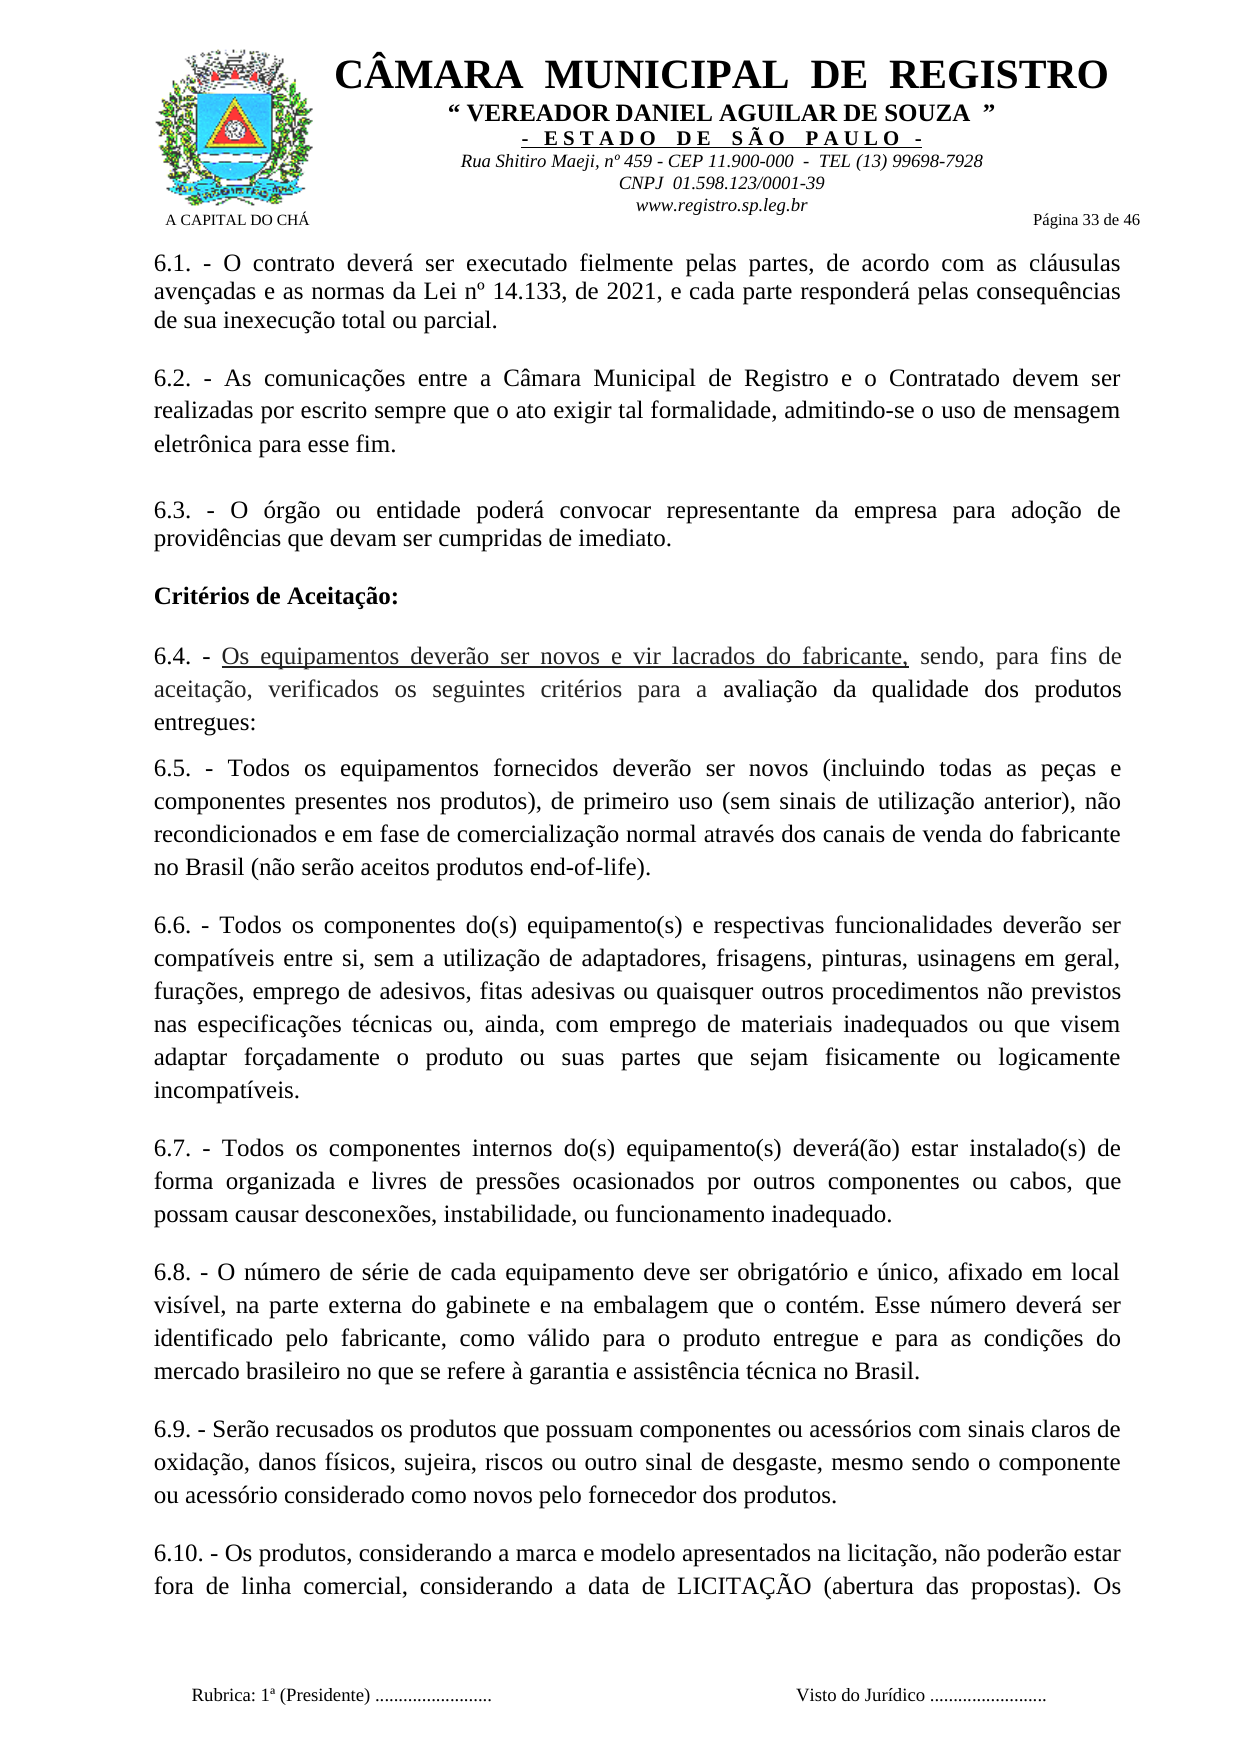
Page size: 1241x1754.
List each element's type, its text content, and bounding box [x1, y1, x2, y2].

list 6.2. - As comunicações entre a Câmara Municipal de Registro e o Contratado devem ser realizadas por escrito sempre que o ato exigir tal formalidade, admitindo-se o uso de mensagem eletrônica para esse fim. [153, 363, 1122, 457]
text 6.3. - O órgão ou entidade poderá convocar representante da empresa para adoção de providências que devam ser cumpridas de imediato. [153, 495, 1122, 552]
subtitle 6.4. - Os equipamentos deverão ser novos e vir lacrados do fabricante, sendo, para fins de aceitação, verificados os seguintes critérios para a avaliação da qualidade dos produtos entregues: [153, 641, 1122, 736]
list 6.6. - Todos os componentes do(s) equipamento(s) e respectivas funcionalidades deverão ser compatíveis entre si, sem a utilização de adaptadores, frisagens, pinturas, usinagens em geral, furações, emprego de adesivos, fitas adesivas ou quaisquer outros procedimentos não previstos nas especificações técnicas ou, ainda, com emprego de materiais inadequados ou que visem adaptar forçadamente o produto ou suas partes que sejam fisicamente ou logicamente incompatíveis. [153, 910, 1122, 1104]
list 6.7. - Todos os componentes internos do(s) equipamento(s) deverá(ão) estar instalado(s) de forma organizada e livres de pressões ocasionados por outros componentes ou cabos, que possam causar desconexões, instabilidade, ou funcionamento inadequado. [153, 1133, 1122, 1228]
list 6.10. - Os produtos, considerando a marca e modelo apresentados na licitação, não poderão estar fora de linha comercial, considerando a data de LICITAÇÃO (abertura das propostas). Os [153, 1538, 1122, 1600]
subtitle Critérios de Aceitação: [153, 581, 1122, 610]
list 6.9. - Serão recusados os produtos que possuam componentes ou acessórios com sinais claros de oxidação, danos físicos, sujeira, riscos ou outro sinal de desgaste, mesmo sendo o componente ou acessório considerado como novos pelo fornecedor dos produtos. [153, 1414, 1122, 1509]
list 6.8. - O número de série de cada equipamento deve ser obrigatório e único, afixado em local visível, na parte externa do gabinete e na embalagem que o contém. Esse número deverá ser identificado pelo fabricante, como válido para o produto entregue e para as condições do mercado brasileiro no que se refere à garantia e assistência técnica no Brasil. [153, 1257, 1122, 1385]
text 6.1. - O contrato deverá ser executado fielmente pelas partes, de acordo com as cláusulas avençadas e as normas da Lei nº 14.133, de 2021, e cada parte responderá pelas consequências de sua inexecução total ou parcial. [153, 248, 1122, 334]
list 6.5. - Todos os equipamentos fornecidos deverão ser novos (incluindo todas as peças e componentes presentes nos produtos), de primeiro uso (sem sinais de utilização anterior), não recondicionados e em fase de comercialização normal através dos canais de venda do fabricante no Brasil (não serão aceitos produtos end-of-life). [153, 753, 1122, 881]
